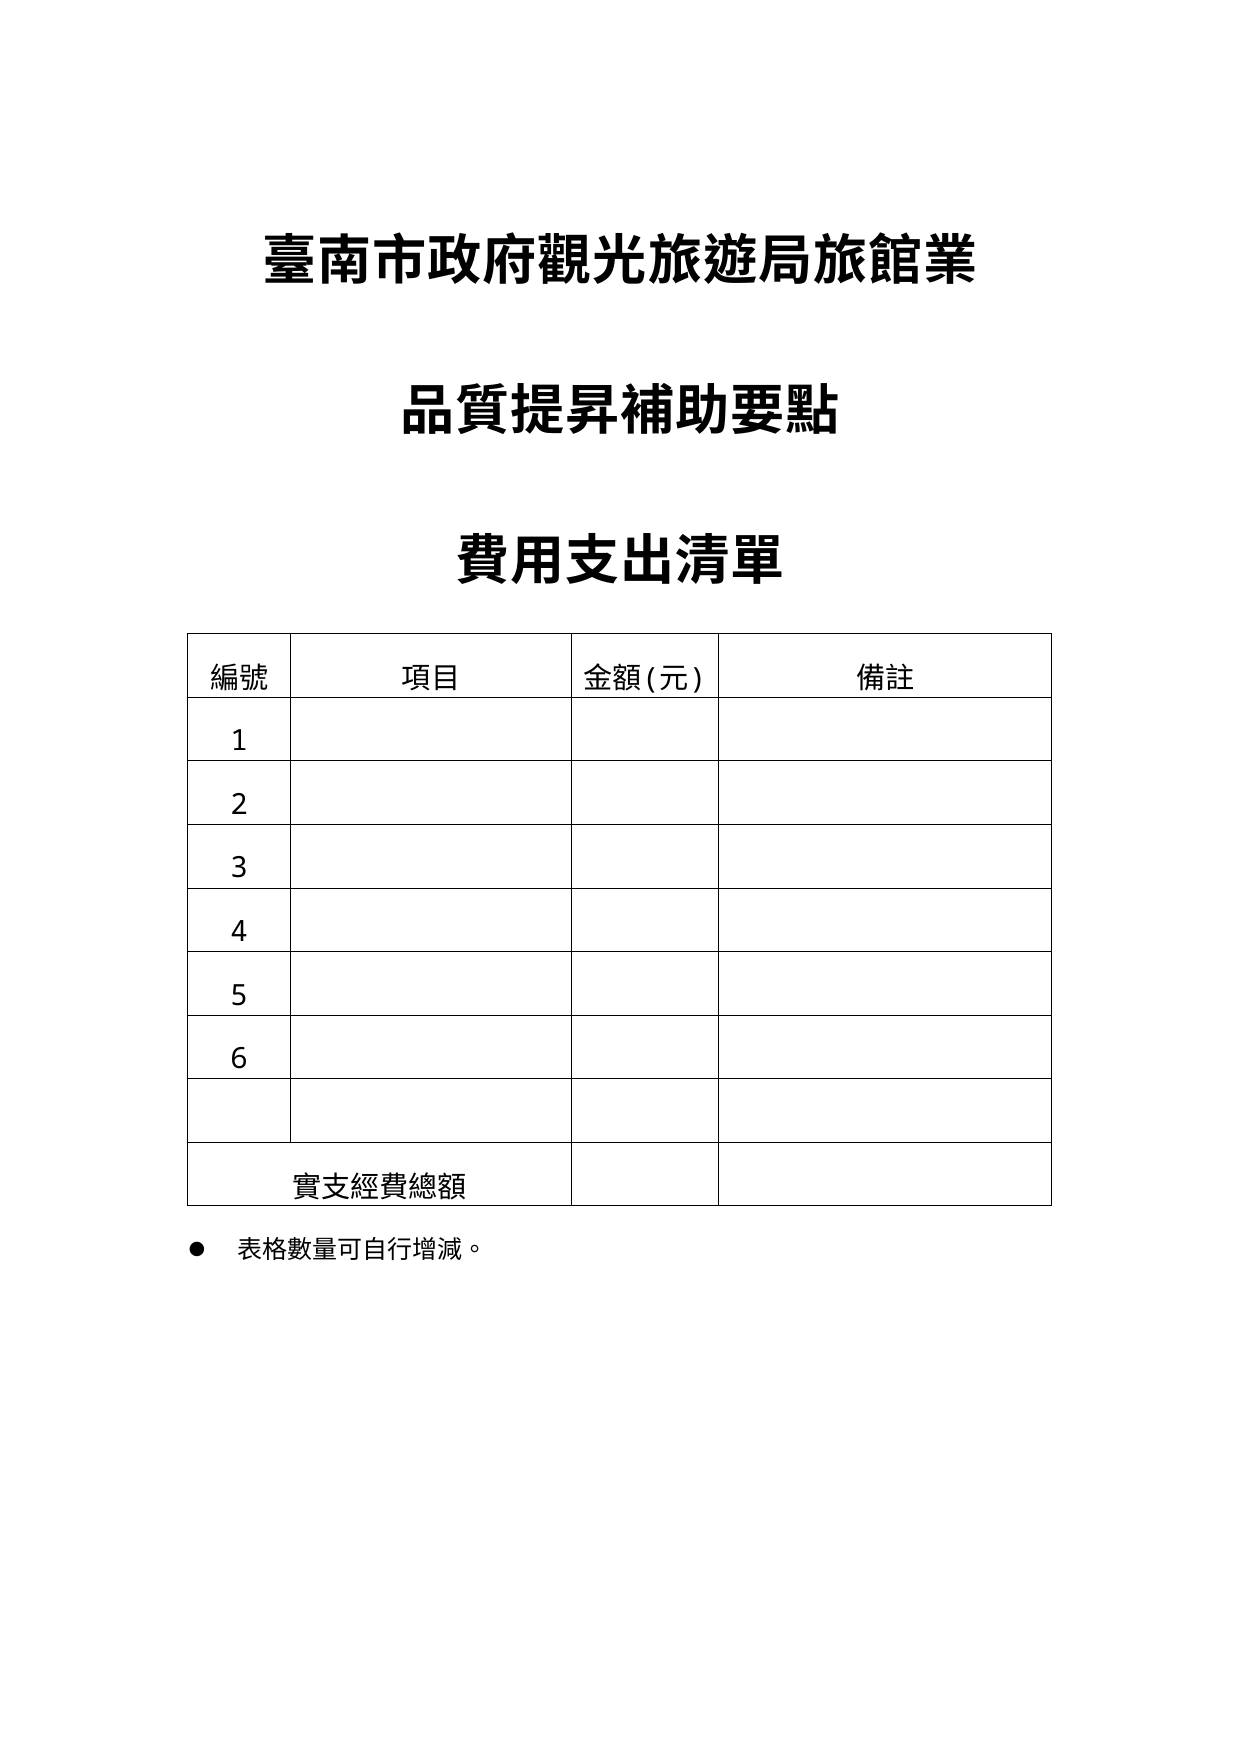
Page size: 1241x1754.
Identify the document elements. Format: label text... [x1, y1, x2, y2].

table_cell [291, 761, 571, 824]
table_cell [719, 1016, 1051, 1078]
table_cell [291, 698, 571, 760]
table_cell [291, 825, 571, 887]
table_cell 6 [188, 1016, 290, 1078]
table_header 編號 [188, 634, 290, 697]
text 臺南市政府觀光旅遊局旅館業 [187, 183, 1053, 308]
table_cell [572, 1143, 718, 1205]
table_cell [572, 889, 718, 951]
table_cell [572, 1016, 718, 1078]
table_cell [291, 952, 571, 1014]
table_header 金額(元) [572, 634, 718, 697]
table_cell 2 [188, 761, 290, 824]
table_cell [719, 1079, 1051, 1142]
text 費用支出清單 [187, 483, 1053, 608]
table_cell [719, 698, 1051, 760]
table_cell [719, 761, 1051, 824]
table_cell [572, 761, 718, 824]
table_cell 5 [188, 952, 290, 1014]
table_cell [719, 1143, 1051, 1205]
table_header 項目 [291, 634, 571, 697]
table_cell [291, 889, 571, 951]
table_cell [291, 1016, 571, 1078]
table_header 備註 [719, 634, 1051, 697]
table_cell 1 [188, 698, 290, 760]
table_cell [188, 1079, 290, 1142]
list 表格數量可自行增減。 [187, 1206, 1053, 1269]
table_cell 4 [188, 889, 290, 951]
table_cell [719, 952, 1051, 1014]
table_cell [572, 1079, 718, 1142]
table_cell 實支經費總額 [188, 1143, 571, 1205]
table_cell [572, 825, 718, 887]
table_cell [572, 698, 718, 760]
text 品質提昇補助要點 [187, 333, 1053, 458]
table_cell 3 [188, 825, 290, 887]
table_cell [719, 889, 1051, 951]
table_cell [719, 825, 1051, 887]
table_cell [291, 1079, 571, 1142]
table_cell [572, 952, 718, 1014]
